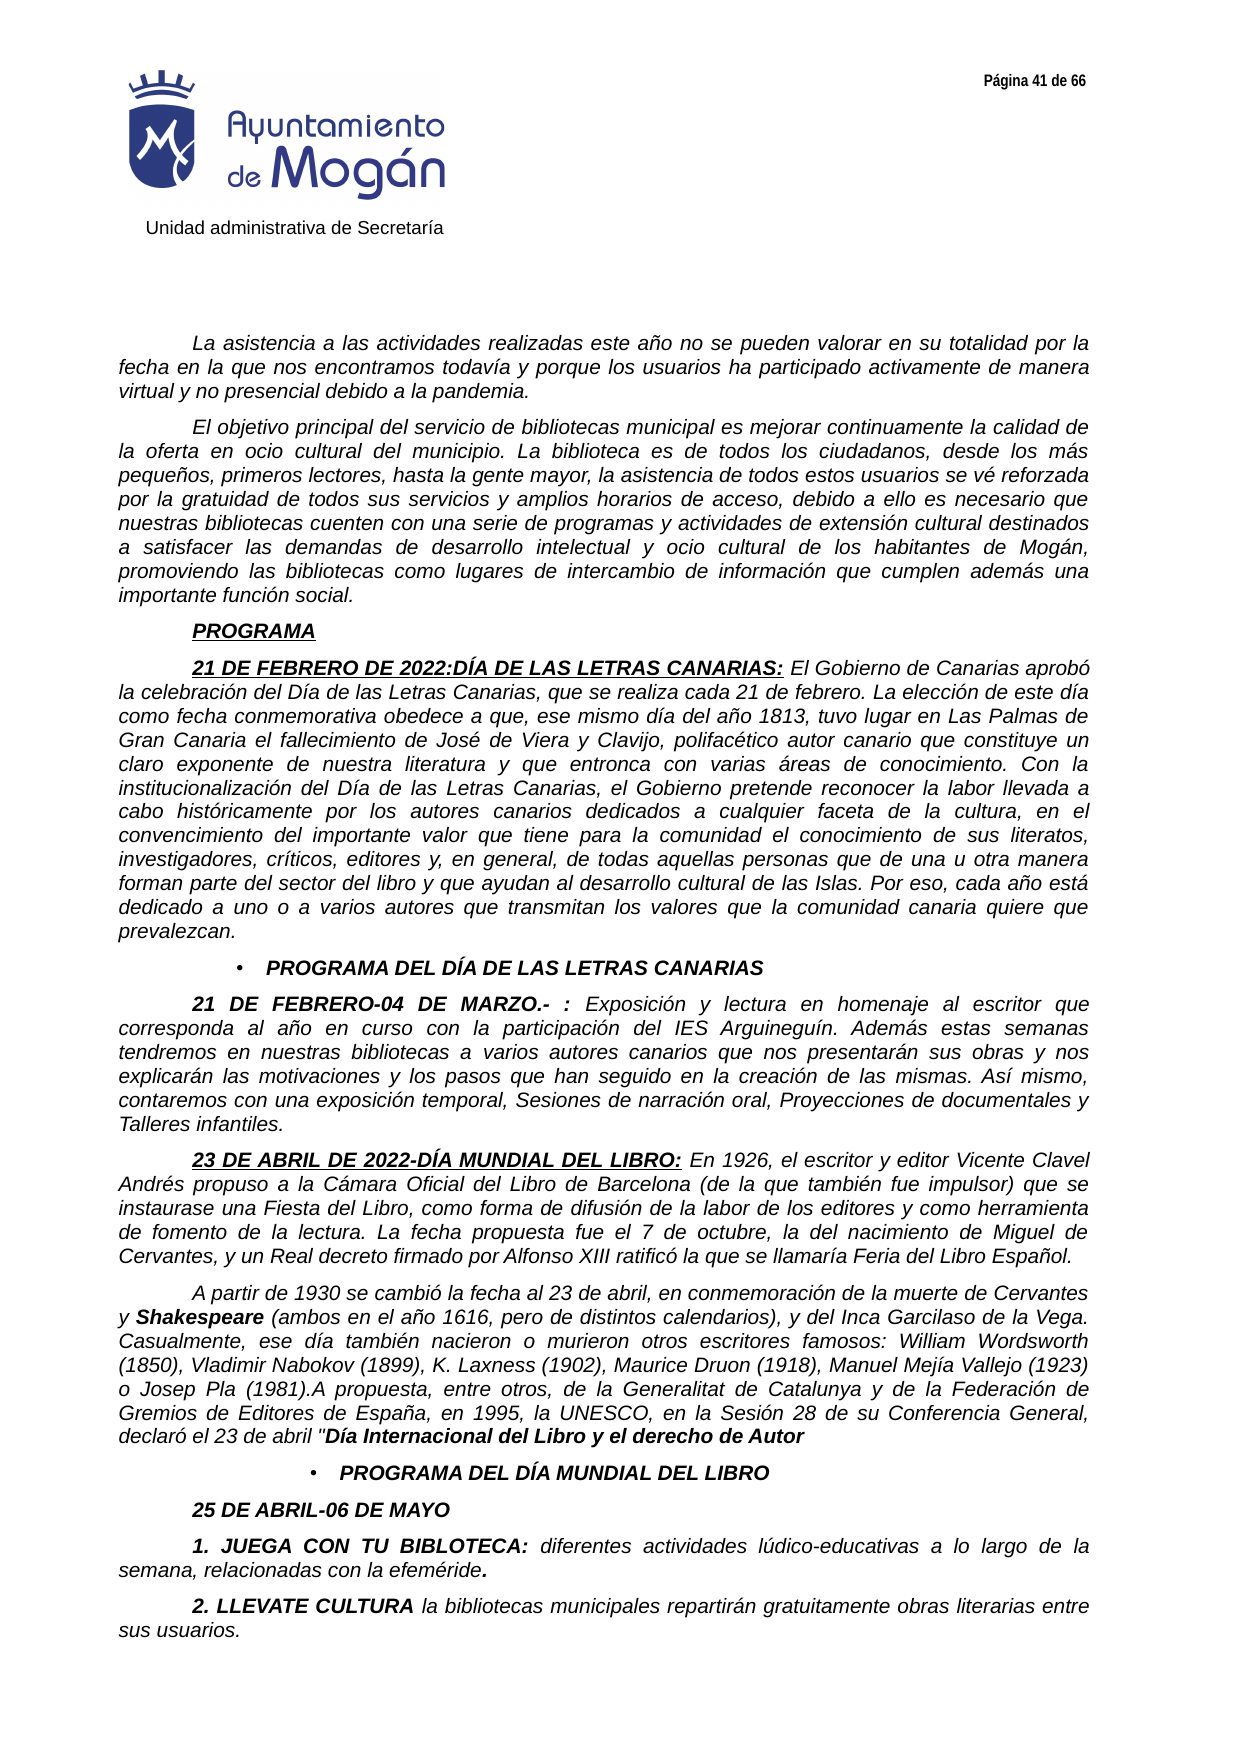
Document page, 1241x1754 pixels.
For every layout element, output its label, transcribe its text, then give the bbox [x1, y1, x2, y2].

text A partir de 1930 se cambió la fecha al 23 de abril, en conmemoración de la muerte de Cervantes y Shakespeare (ambos en el año 1616, pero de distintos calendarios), y del Inca Garcilaso de la Vega. Casualmente, ese día también nacieron o murieron otros escritores famosos: William Wordsworth (1850), Vladimir Nabokov (1899), K. Laxness (1902), Maurice Druon (1918), Manuel Mejía Vallejo (1923) o Josep Pla (1981).A propuesta, entre otros, de la Generalitat de Catalunya y de la Federación de Gremios de Editores de España, en 1995, la UNESCO, en la Sesión 28 de su Conferencia General, declaró el 23 de abril "Día Internacional del Libro y el derecho de Autor [118, 1281, 1092, 1448]
list PROGRAMA DEL DÍA DE LAS LETRAS CANARIAS [162, 956, 1092, 979]
text 23 DE ABRIL DE 2022-DÍA MUNDIAL DEL LIBRO: En 1926, el escritor y editor Vicente Clavel Andrés propuso a la Cámara Oficial del Libro de Barcelona (de la que también fue impulsor) que se instaurase una Fiesta del Libro, como forma de difusión de la labor de los editores y como herramienta de fomento de la lectura. La fecha propuesta fue el 7 de octubre, la del nacimiento de Miguel de Cervantes, y un Real decreto firmado por Alfonso XIII ratificó la que se llamaría Feria del Libro Español. [118, 1148, 1092, 1268]
list PROGRAMA DEL DÍA MUNDIAL DEL LIBRO [236, 1461, 1092, 1485]
text El objetivo principal del servicio de bibliotecas municipal es mejorar continuamente la calidad de la oferta en ocio cultural del municipio. La biblioteca es de todos los ciudadanos, desde los más pequeños, primeros lectores, hasta la gente mayor, la asistencia de todos estos usuarios se vé reforzada por la gratuidad de todos sus servicios y amplios horarios de acceso, debido a ello es necesario que nuestras bibliotecas cuenten con una serie de programas y actividades de extensión cultural destinados a satisfacer las demandas de desarrollo intelectual y ocio cultural de los habitantes de Mogán, promoviendo las bibliotecas como lugares de intercambio de información que cumplen además una importante función social. [118, 415, 1092, 607]
picture [128, 70, 445, 206]
text 1. JUEGA CON TU BIBLOTECA: diferentes actividades lúdico-educativas a lo largo de la semana, relacionadas con la efeméride. [118, 1534, 1092, 1582]
text 21 DE FEBRERO DE 2022:DÍA DE LAS LETRAS CANARIAS: El Gobierno de Canarias aprobó la celebración del Día de las Letras Canarias, que se realiza cada 21 de febrero. La elección de este día como fecha conmemorativa obedece a que, ese mismo día del año 1813, tuvo lugar en Las Palmas de Gran Canaria el fallecimiento de José de Viera y Clavijo, polifacético autor canario que constituye un claro exponente de nuestra literatura y que entronca con varias áreas de conocimiento. Con la institucionalización del Día de las Letras Canarias, el Gobierno pretende reconocer la labor llevada a cabo históricamente por los autores canarios dedicados a cualquier faceta de la cultura, en el convencimiento del importante valor que tiene para la comunidad el conocimiento de sus literatos, investigadores, críticos, editores y, en general, de todas aquellas personas que de una u otra manera forman parte del sector del libro y que ayudan al desarrollo cultural de las Islas. Por eso, cada año está dedicado a uno o a varios autores que transmitan los valores que la comunidad canaria quiere que prevalezcan. [118, 656, 1092, 943]
text 2. LLEVATE CULTURA la bibliotecas municipales repartirán gratuitamente obras literarias entre sus usuarios. [118, 1594, 1092, 1642]
text PROGRAMA [118, 619, 1092, 643]
text 21 DE FEBRERO-04 DE MARZO.- : Exposición y lectura en homenaje al escritor que corresponda al año en curso con la participación del IES Arguineguín. Además estas semanas tendremos en nuestras bibliotecas a varios autores canarios que nos presentarán sus obras y nos explicarán las motivaciones y los pasos que han seguido en la creación de las mismas. Así mismo, contaremos con una exposición temporal, Sesiones de narración oral, Proyecciones de documentales y Talleres infantiles. [118, 992, 1092, 1136]
text La asistencia a las actividades realizadas este año no se pueden valorar en su totalidad por la fecha en la que nos encontramos todavía y porque los usuarios ha participado activamente de manera virtual y no presencial debido a la pandemia. [118, 331, 1092, 402]
text 25 DE ABRIL-06 DE MAYO [118, 1497, 1092, 1521]
